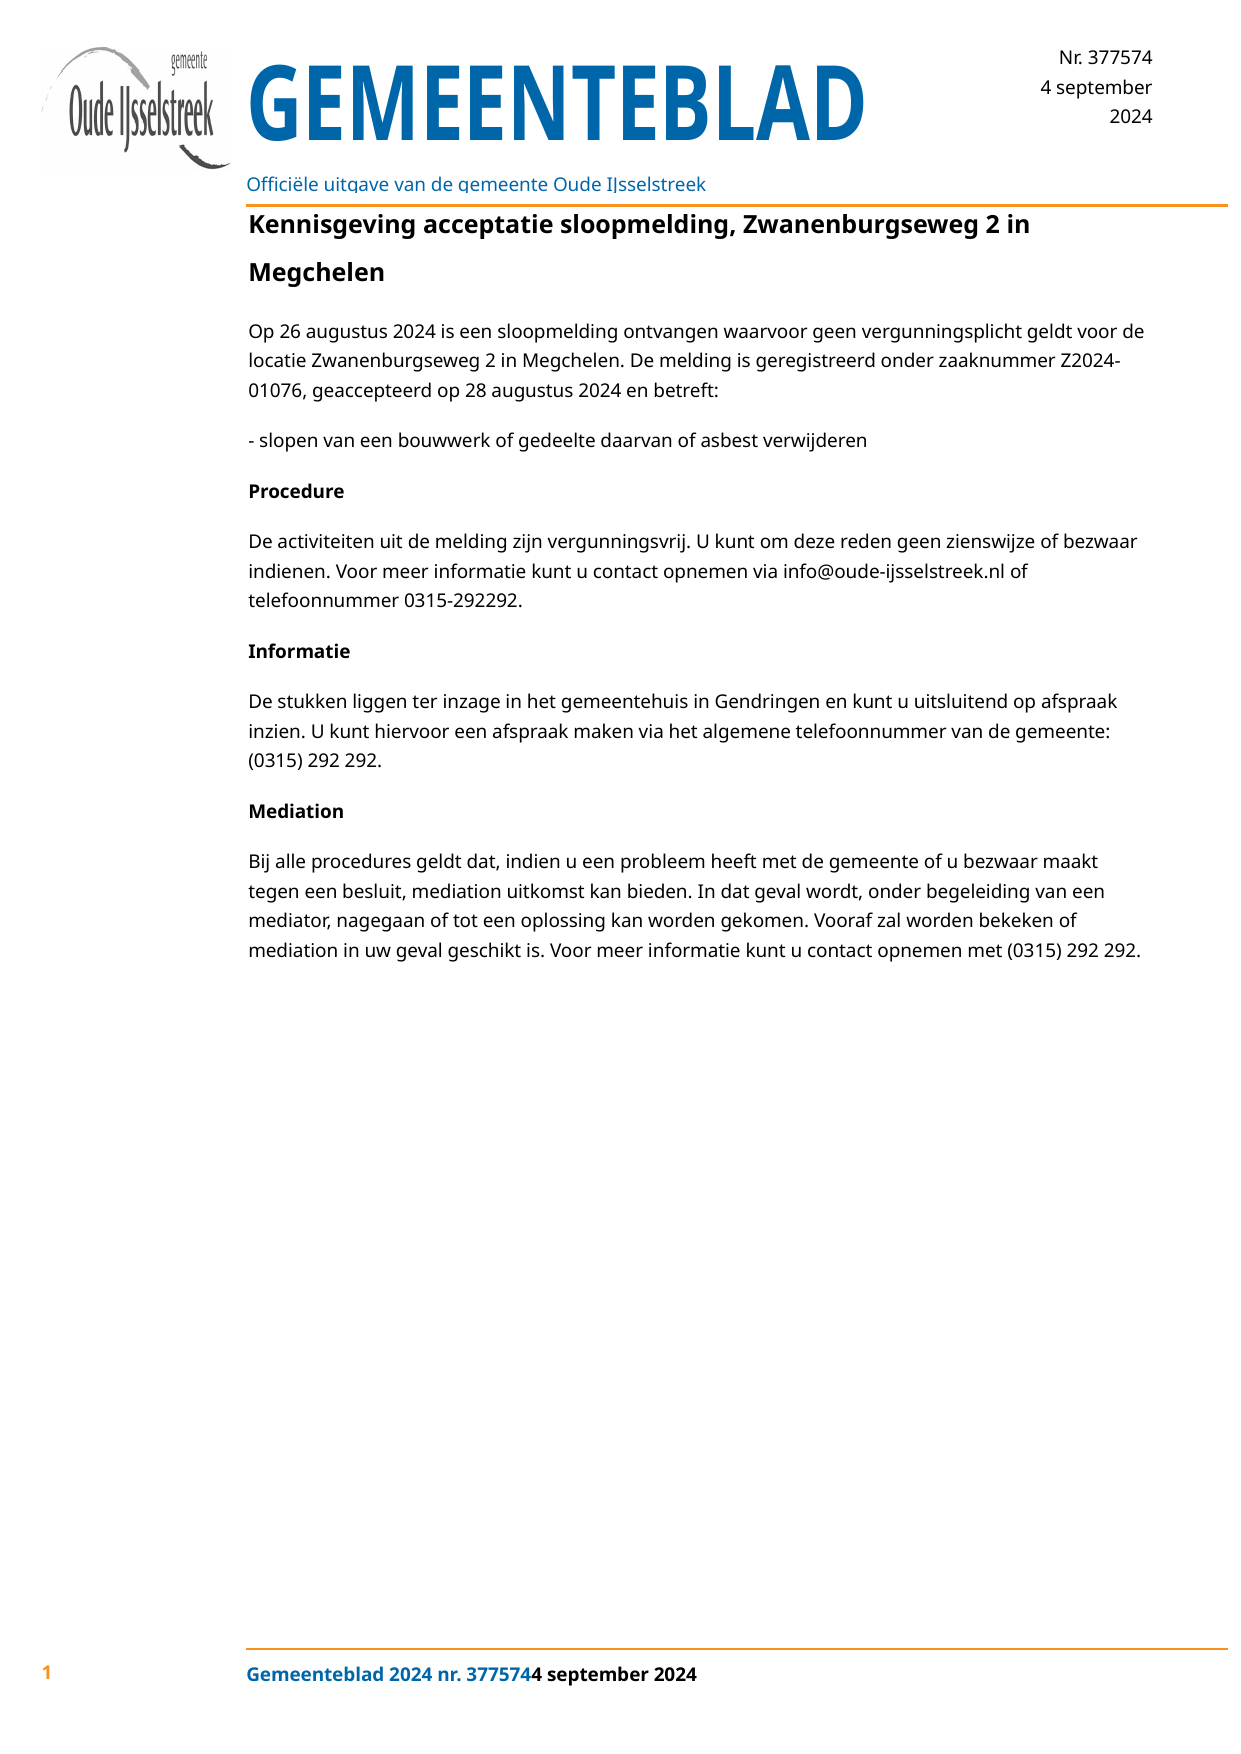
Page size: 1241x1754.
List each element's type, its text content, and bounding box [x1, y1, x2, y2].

text Procedure [248, 478, 1152, 504]
text De stukken liggen ter inzage in het gemeentehuis in Gendringen en kunt u uitsluitend op afspraak inzien. U kunt hiervoor een afspraak maken via het algemene telefoonnummer van de gemeente: (0315) 292 292. [248, 688, 1152, 773]
text Op 26 augustus 2024 is een sloopmelding ontvangen waarvoor geen vergunningsplicht geldt voor de locatie Zwanenburgseweg 2 in Megchelen. De melding is geregistreerd onder zaaknummer Z2024-01076, geaccepteerd op 28 augustus 2024 en betreft: [248, 318, 1152, 403]
text Mediation [248, 798, 1152, 824]
text Bij alle procedures geldt dat, indien u een probleem heeft met de gemeente of u bezwaar maakt tegen een besluit, mediation uitkomst kan bieden. In dat geval wordt, onder begeleiding van een mediator, nagegaan of tot een oplossing kan worden gekomen. Vooraf zal worden bekeken of mediation in uw geval geschikt is. Voor meer informatie kunt u contact opnemen met (0315) 292 292. [248, 848, 1152, 963]
text Informatie [248, 638, 1152, 664]
text Kennisgeving acceptatie sloopmelding, Zwanenburgseweg 2 in Megchelen [248, 207, 1152, 288]
picture [41, 47, 231, 172]
text De activiteiten uit de melding zijn vergunningsvrij. U kunt om deze reden geen zienswijze of bezwaar indienen. Voor meer informatie kunt u contact opnemen via info@oude-ijsselstreek.nl of telefoonnummer 0315-292292. [248, 528, 1152, 613]
text - slopen van een bouwwerk of gedeelte daarvan of asbest verwijderen [248, 427, 1152, 453]
